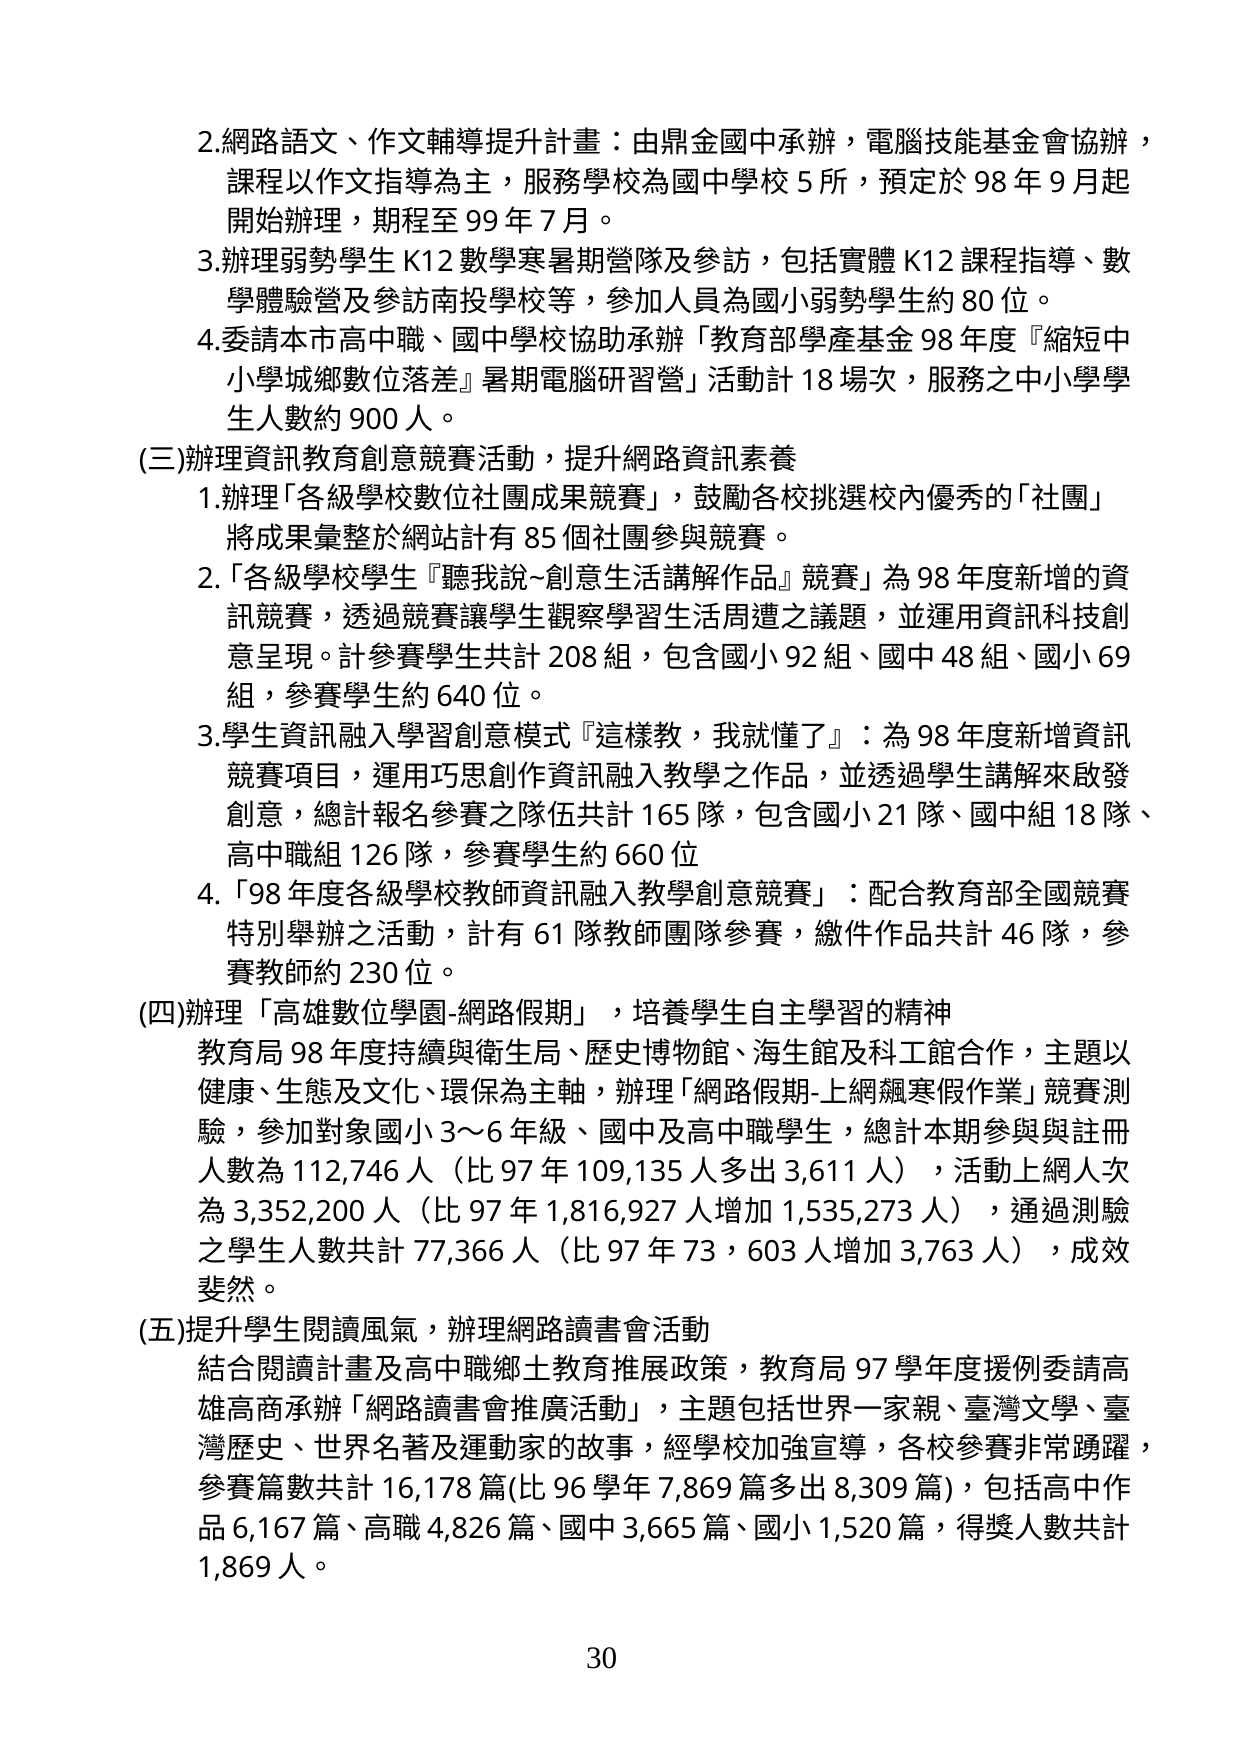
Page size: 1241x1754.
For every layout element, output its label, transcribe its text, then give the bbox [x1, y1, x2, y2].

text (四)辦理「高雄數位學園-網路假期」，培養學生自主學習的精神 [138, 992, 1131, 1031]
text 2.「各級學校學生『聽我說~創意生活講解作品』競賽」為98年度新增的資訊競賽，透過競賽讓學生觀察學習生活周遭之議題，並運用資訊科技創意呈現。計參賽學生共計208組，包含國小92組、國中48組、國小69組，參賽學生約640位。 [197, 556, 1131, 715]
text 4.委請本市高中職、國中學校協助承辦「教育部學產基金98年度『縮短中小學城鄉數位落差』暑期電腦研習營」活動計18場次，服務之中小學學生人數約900人。 [197, 319, 1131, 438]
text (三)辦理資訊教育創意競賽活動，提升網路資訊素養 [138, 438, 1131, 477]
text 3.學生資訊融入學習創意模式『這樣教，我就懂了』：為98年度新增資訊競賽項目，運用巧思創作資訊融入教學之作品，並透過學生講解來啟發創意，總計報名參賽之隊伍共計165隊，包含國小21隊、國中組18隊、高中職組126隊，參賽學生約660位 [197, 715, 1131, 873]
text 2.網路語文、作文輔導提升計畫：由鼎金國中承辦，電腦技能基金會協辦，課程以作文指導為主，服務學校為國中學校5所，預定於98年9月起開始辦理，期程至99年7月。 [197, 121, 1131, 240]
text 4.「98年度各級學校教師資訊融入教學創意競賽」：配合教育部全國競賽特別舉辦之活動，計有61隊教師團隊參賽，繳件作品共計46隊，參賽教師約230位。 [197, 873, 1131, 992]
text 結合閱讀計畫及高中職鄉土教育推展政策，教育局97學年度援例委請高雄高商承辦「網路讀書會推廣活動」，主題包括世界一家親、臺灣文學、臺灣歷史、世界名著及運動家的故事，經學校加強宣導，各校參賽非常踴躍，參賽篇數共計16,178篇(比96學年7,869篇多出8,309篇)，包括高中作品6,167篇、高職4,826篇、國中3,665篇、國小1,520篇，得獎人數共計1,869人。 [197, 1348, 1131, 1586]
text 1.辦理「各級學校數位社團成果競賽」，鼓勵各校挑選校內優秀的「社團」，將成果彙整於網站計有85個社團參與競賽。 [197, 477, 1131, 556]
text 3.辦理弱勢學生K12數學寒暑期營隊及參訪，包括實體K12課程指導、數學體驗營及參訪南投學校等，參加人員為國小弱勢學生約80位。 [197, 240, 1131, 319]
text 教育局98年度持續與衛生局、歷史博物館、海生館及科工館合作，主題以健康、生態及文化、環保為主軸，辦理「網路假期-上網飆寒假作業」競賽測驗，參加對象國小3～6年級、國中及高中職學生，總計本期參與與註冊人數為112,746人（比97年109,135人多出3,611人），活動上網人次為3,352,200人（比97年1,816,927人增加1,535,273人），通過測驗之學生人數共計77,366人（比97年73，603人增加3,763人），成效斐然。 [109, 1031, 1131, 1308]
text (五)提升學生閱讀風氣，辦理網路讀書會活動 [138, 1308, 1131, 1348]
